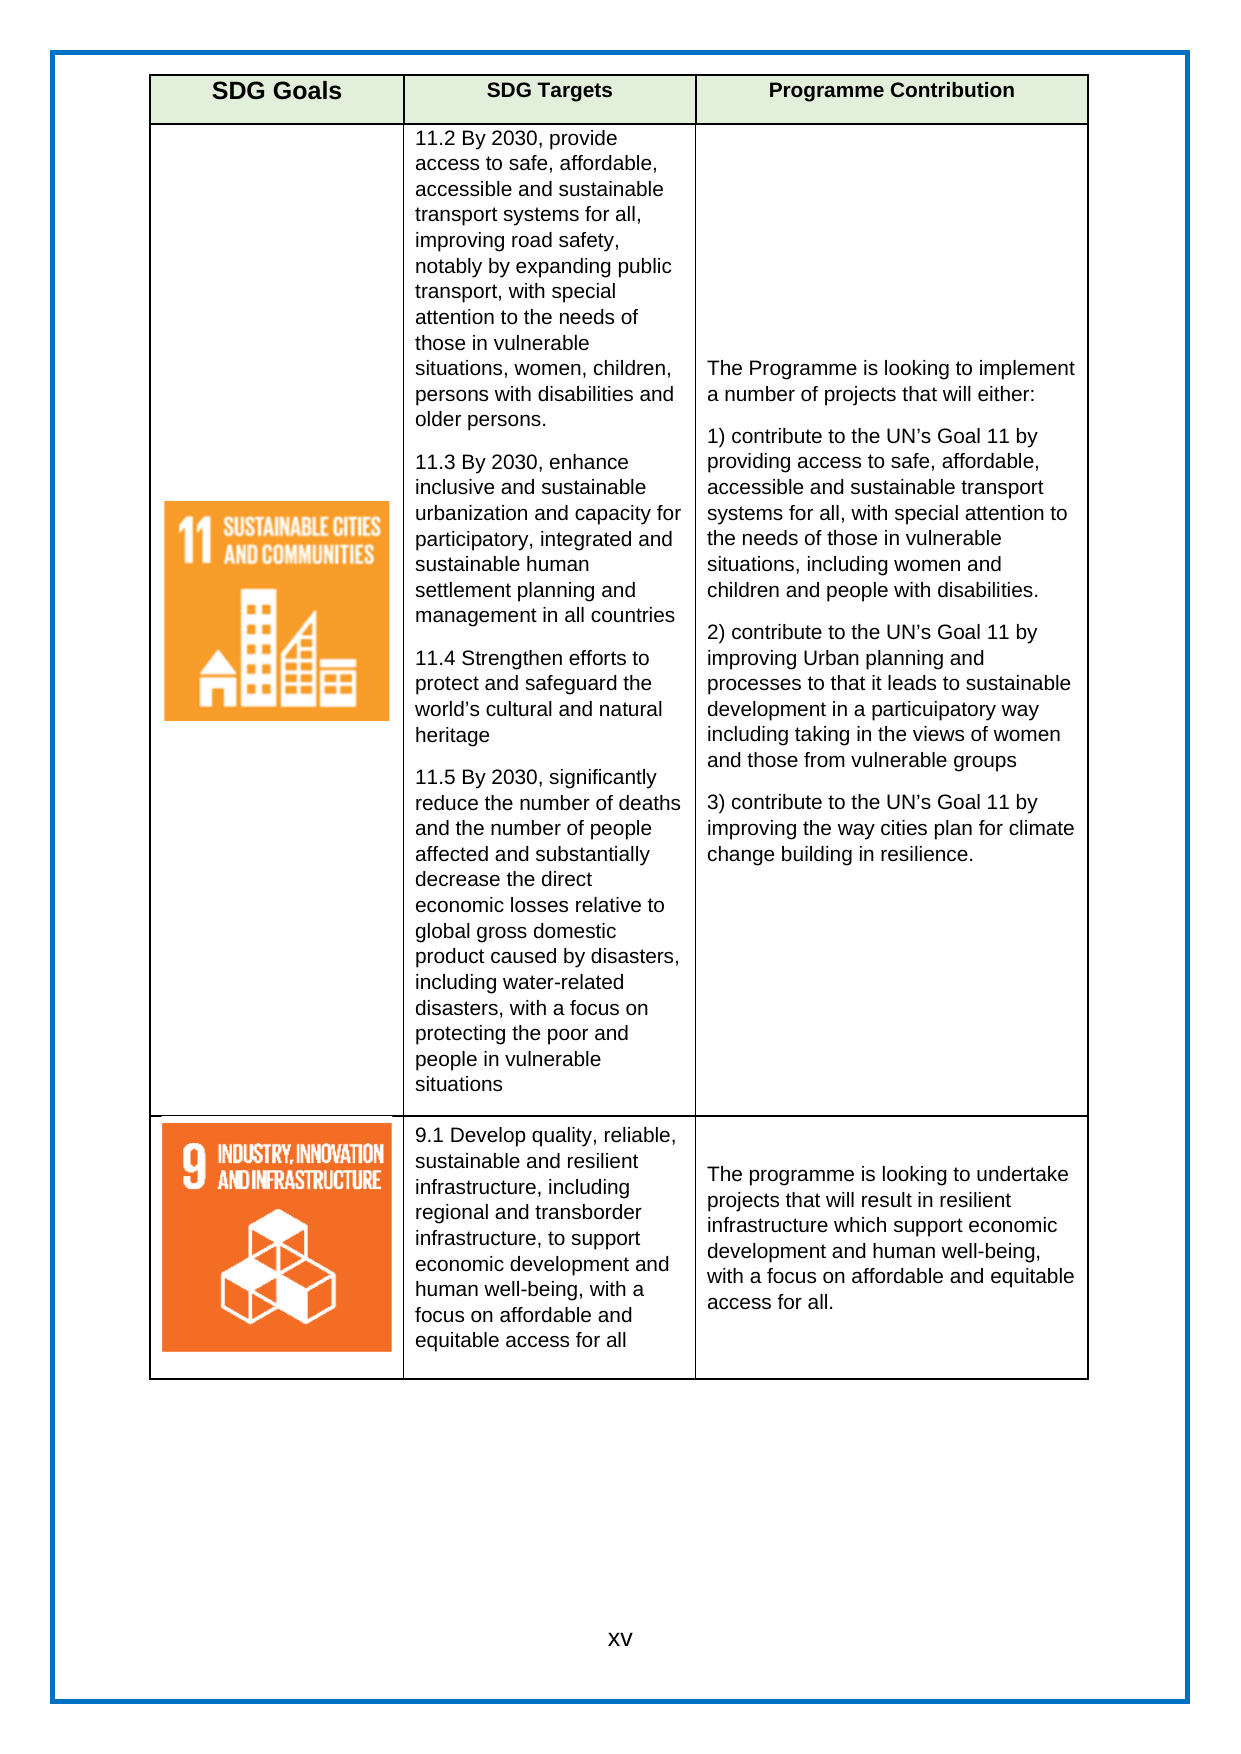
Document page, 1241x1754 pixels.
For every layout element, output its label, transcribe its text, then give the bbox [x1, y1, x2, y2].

table_cell The programme is looking to undertake projects that will result in resilient infrastructure which support economic development and human well-being, with a focus on affordable and equitable access for all. [696, 1117, 1087, 1378]
table_cell SDG Goals [151, 76, 403, 123]
table_cell SDG Targets [405, 76, 695, 123]
table_cell 9.1 Develop quality, reliable, sustainable and resilient infrastructure, including regional and transborder infrastructure, to support economic development and human well-being, with a focus on affordable and equitable access for all [404, 1117, 695, 1378]
table_cell The Programme is looking to implement a number of projects that will either: 1) contribute to the UN’s Goal 11 by providing access to safe, affordable, accessible and sustainable transport systems for all, with special attention to the needs of those in vulnerable situations, including women and children and people with disabilities. 2) contribute to the UN’s Goal 11 by improving Urban planning and processes to that it leads to sustainable development in a particuipatory way including taking in the views of women and those from vulnerable groups 3) contribute to the UN’s Goal 11 by improving the way cities plan for climate change building in resilience. [696, 125, 1087, 1114]
table_cell [151, 1117, 403, 1378]
table_cell [151, 125, 403, 1114]
table_cell 11.2 By 2030, provide access to safe, affordable, accessible and sustainable transport systems for all, improving road safety, notably by expanding public transport, with special attention to the needs of those in vulnerable situations, women, children, persons with disabilities and older persons. 11.3 By 2030, enhance inclusive and sustainable urbanization and capacity for participatory, integrated and sustainable human settlement planning and management in all countries 11.4 Strengthen efforts to protect and safeguard the world’s cultural and natural heritage 11.5 By 2030, significantly reduce the number of deaths and the number of people affected and substantially decrease the direct economic losses relative to global gross domestic product caused by disasters, including water-related disasters, with a focus on protecting the poor and people in vulnerable situations [404, 125, 695, 1114]
table_cell Programme Contribution [697, 76, 1087, 123]
